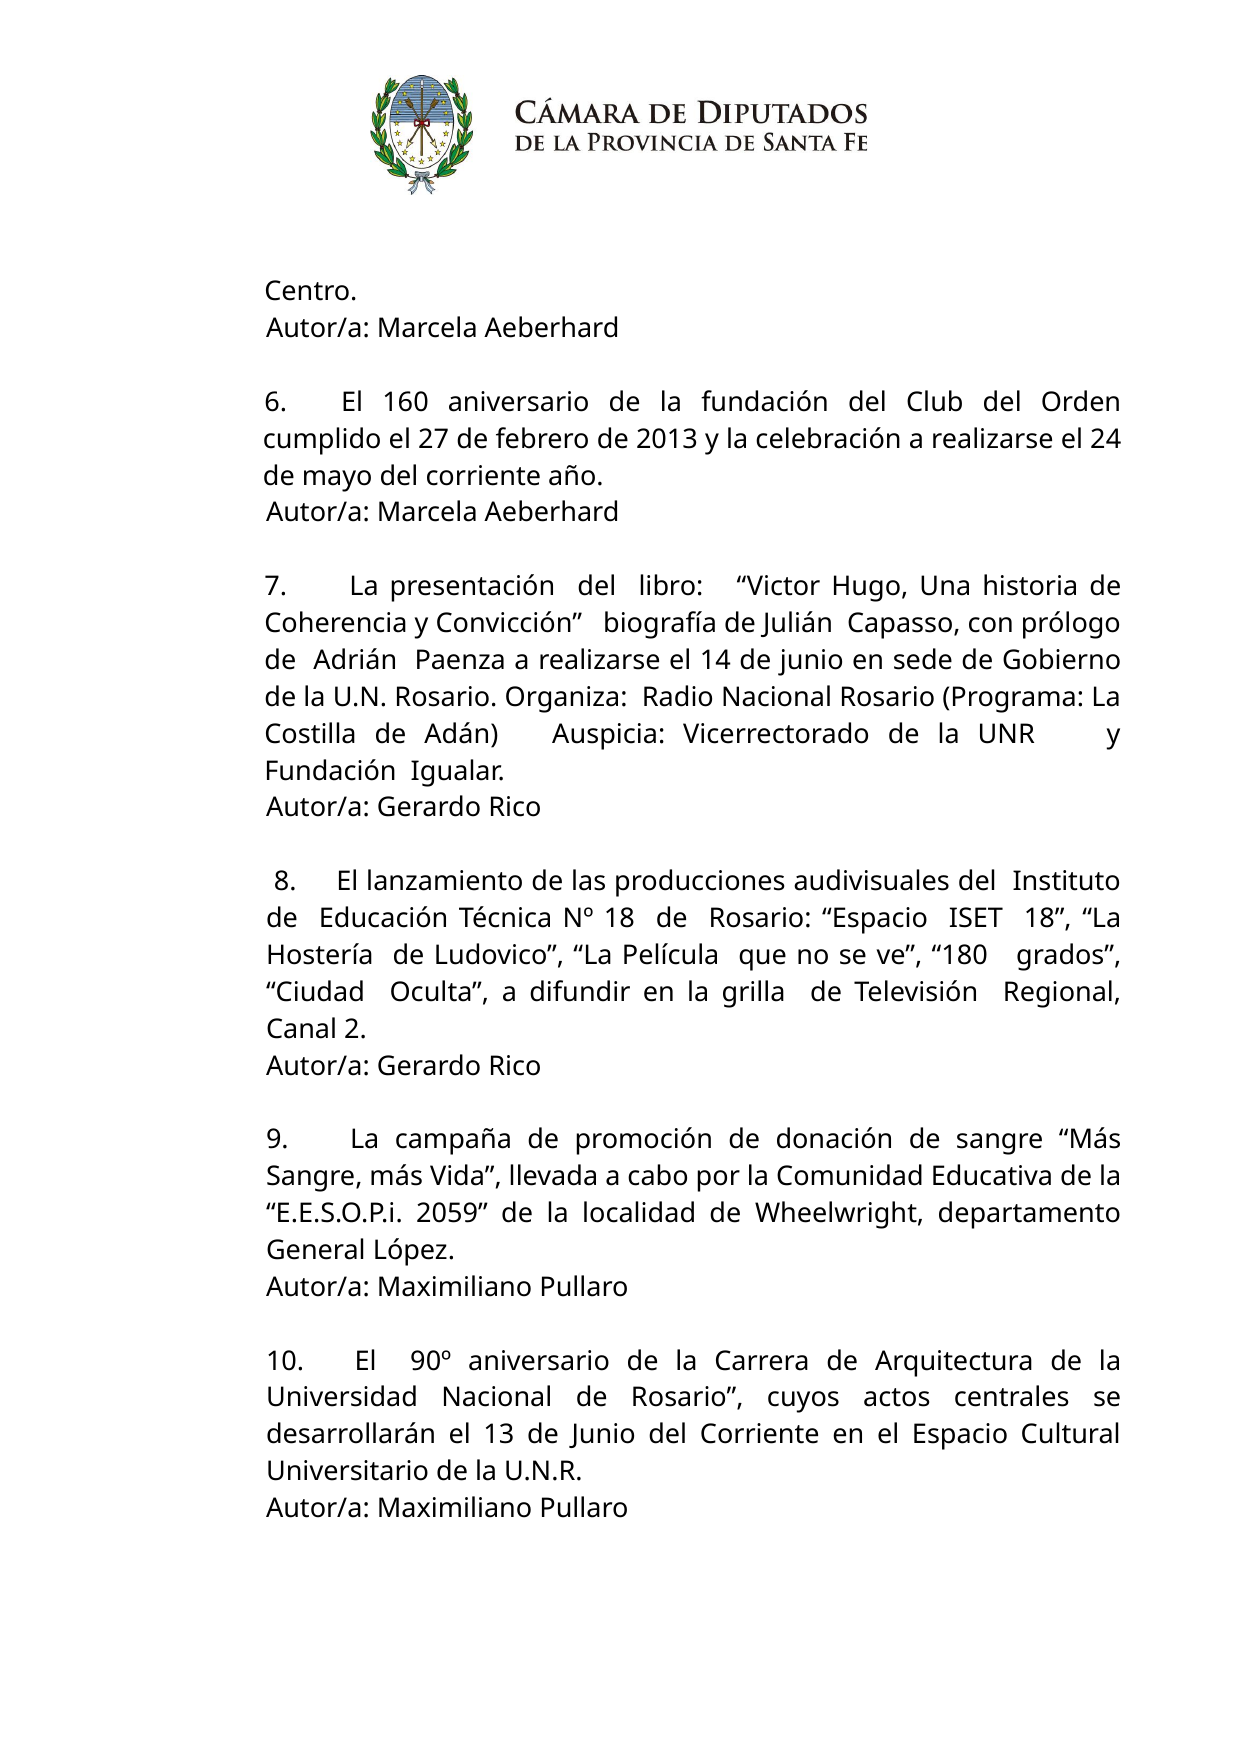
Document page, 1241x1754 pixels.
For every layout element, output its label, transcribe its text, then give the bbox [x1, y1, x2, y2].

list Centro. [264, 272, 1122, 308]
list El 160 aniversario de la fundación del Club del Orden cumplido el 27 de febrero de 2013 y la celebración a realizarse el 24 de mayo del corriente año. [263, 382, 1122, 493]
text 9. La campaña de promoción de donación de sangre “Más Sangre, más Vida”, llevada a cabo por la Comunidad Educativa de la “E.E.S.O.P.i. 2059” de la localidad de Wheelwright, departamento General López. [266, 1120, 1122, 1267]
list 7. La presentación del libro: “Victor Hugo, Una historia de Coherencia y Convicción” biografía de Julián Capasso, con prólogo de Adrián Paenza a realizarse el 14 de junio en sede de Gobierno de la U.N. Rosario. Organiza: Radio Nacional Rosario (Programa: La Costilla de Adán) Auspicia: Vicerrectorado de la UNR y Fundación Igualar. [264, 567, 1122, 788]
text Autor/a: Gerardo Rico [266, 1046, 1122, 1083]
text Autor/a: Maximiliano Pullaro [266, 1488, 1122, 1525]
text Autor/a: Gerardo Rico [266, 788, 1122, 825]
list Autor/a: Marcela Aeberhard [266, 308, 1122, 345]
picture [370, 75, 868, 199]
text 10. El 90º aniversario de la Carrera de Arquitectura de la Universidad Nacional de Rosario”, cuyos actos centrales se desarrollarán el 13 de Junio del Corriente en el Espacio Cultural Universitario de la U.N.R. [266, 1341, 1122, 1488]
text 8. El lanzamiento de las producciones audivisuales del Instituto de Educación Técnica Nº 18 de Rosario: “Espacio ISET 18”, “La Hostería de Ludovico”, “La Película que no se ve”, “180 grados”, “Ciudad Oculta”, a difundir en la grilla de Televisión Regional, Canal 2. [266, 862, 1122, 1046]
text Autor/a: Maximiliano Pullaro [266, 1267, 1122, 1304]
list Autor/a: Marcela Aeberhard [266, 493, 1122, 530]
